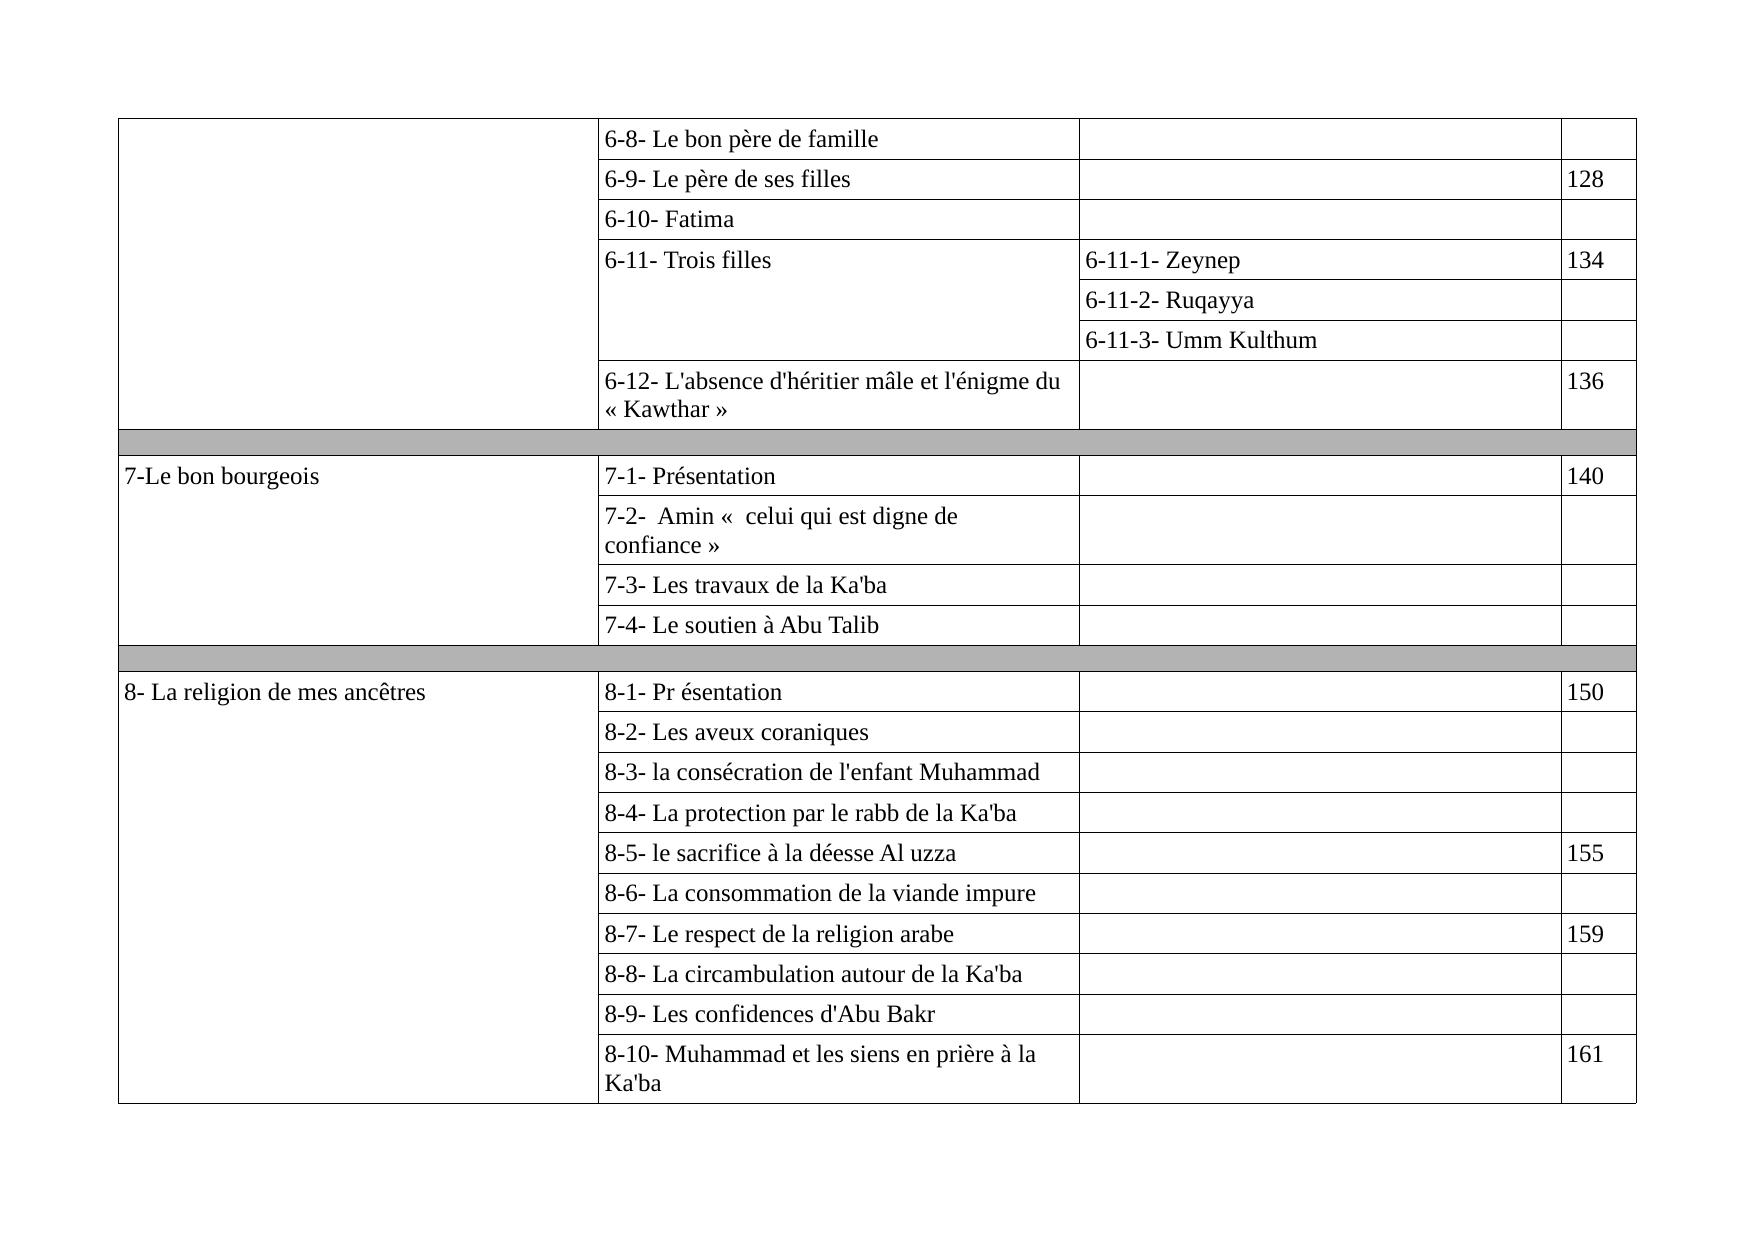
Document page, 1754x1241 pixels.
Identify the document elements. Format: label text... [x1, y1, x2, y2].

table_cell [1080, 954, 1561, 993]
table_cell [119, 119, 598, 429]
table_cell 134 [1562, 240, 1636, 279]
table_cell [1080, 456, 1561, 495]
table_cell 7-2- Amin « celui qui est digne de confiance » [599, 496, 1079, 564]
table_cell [1080, 672, 1561, 711]
table_cell [1562, 280, 1636, 320]
table_cell [1080, 995, 1561, 1034]
table_cell [1562, 793, 1636, 832]
table_cell 128 [1562, 160, 1636, 199]
table_cell 7-3- Les travaux de la Ka'ba [599, 565, 1079, 605]
table_cell 6-11-3- Umm Kulthum [1080, 321, 1561, 360]
table_cell 6-11-2- Ruqayya [1080, 280, 1561, 320]
table_cell 6-11- Trois filles [599, 240, 1079, 360]
table_cell 8- La religion de mes ancêtres [119, 672, 598, 1103]
table_cell [1080, 361, 1561, 429]
table_cell [1080, 712, 1561, 752]
table_cell [1562, 565, 1636, 605]
table_cell 155 [1562, 833, 1636, 872]
table_cell 6-12- L'absence d'héritier mâle et l'énigme du « Kawthar » [599, 361, 1079, 429]
table_cell 6-11-1- Zeynep [1080, 240, 1561, 279]
table_cell [1080, 753, 1561, 792]
table_cell 8-10- Muhammad et les siens en prière à la Ka'ba [599, 1035, 1079, 1103]
table_cell 8-3- la consécration de l'enfant Muhammad [599, 753, 1079, 792]
table_cell [1080, 1035, 1561, 1103]
table_cell [1562, 321, 1636, 360]
table_cell 161 [1562, 1035, 1636, 1103]
table_cell 136 [1562, 361, 1636, 429]
table_cell 140 [1562, 456, 1636, 495]
table_cell 8-9- Les confidences d'Abu Bakr [599, 995, 1079, 1034]
table_cell [1080, 565, 1561, 605]
table_cell [1562, 753, 1636, 792]
table_cell 6-9- Le père de ses filles [599, 160, 1079, 199]
table_cell 7-4- Le soutien à Abu Talib [599, 606, 1079, 645]
table_cell [1562, 712, 1636, 752]
table_cell [119, 430, 1636, 455]
table_cell [1080, 914, 1561, 953]
table_cell 7-Le bon bourgeois [119, 456, 598, 645]
table_cell [1562, 119, 1636, 158]
table_cell 8-2- Les aveux coraniques [599, 712, 1079, 752]
table_cell [1080, 606, 1561, 645]
table_cell [1562, 200, 1636, 239]
table_cell [1080, 119, 1561, 158]
table_cell 8-5- le sacrifice à la déesse Al uzza [599, 833, 1079, 872]
table_cell 8-8- La circambulation autour de la Ka'ba [599, 954, 1079, 993]
table_cell [1562, 606, 1636, 645]
table_cell 150 [1562, 672, 1636, 711]
table_cell [1562, 496, 1636, 564]
table_cell 8-6- La consommation de la viande impure [599, 874, 1079, 913]
table_cell [1562, 995, 1636, 1034]
table_cell [1562, 954, 1636, 993]
table_cell [119, 646, 1636, 671]
table_cell 8-1- Pr ésentation [599, 672, 1079, 711]
table_cell [1562, 874, 1636, 913]
table_cell [1080, 793, 1561, 832]
table_cell 8-4- La protection par le rabb de la Ka'ba [599, 793, 1079, 832]
table_cell 7-1- Présentation [599, 456, 1079, 495]
table_cell 6-10- Fatima [599, 200, 1079, 239]
table_cell [1080, 874, 1561, 913]
table_cell [1080, 160, 1561, 199]
table_cell 6-8- Le bon père de famille [599, 119, 1079, 158]
table_cell 8-7- Le respect de la religion arabe [599, 914, 1079, 953]
table_cell [1080, 496, 1561, 564]
table_cell 159 [1562, 914, 1636, 953]
table_cell [1080, 833, 1561, 872]
table_cell [1080, 200, 1561, 239]
